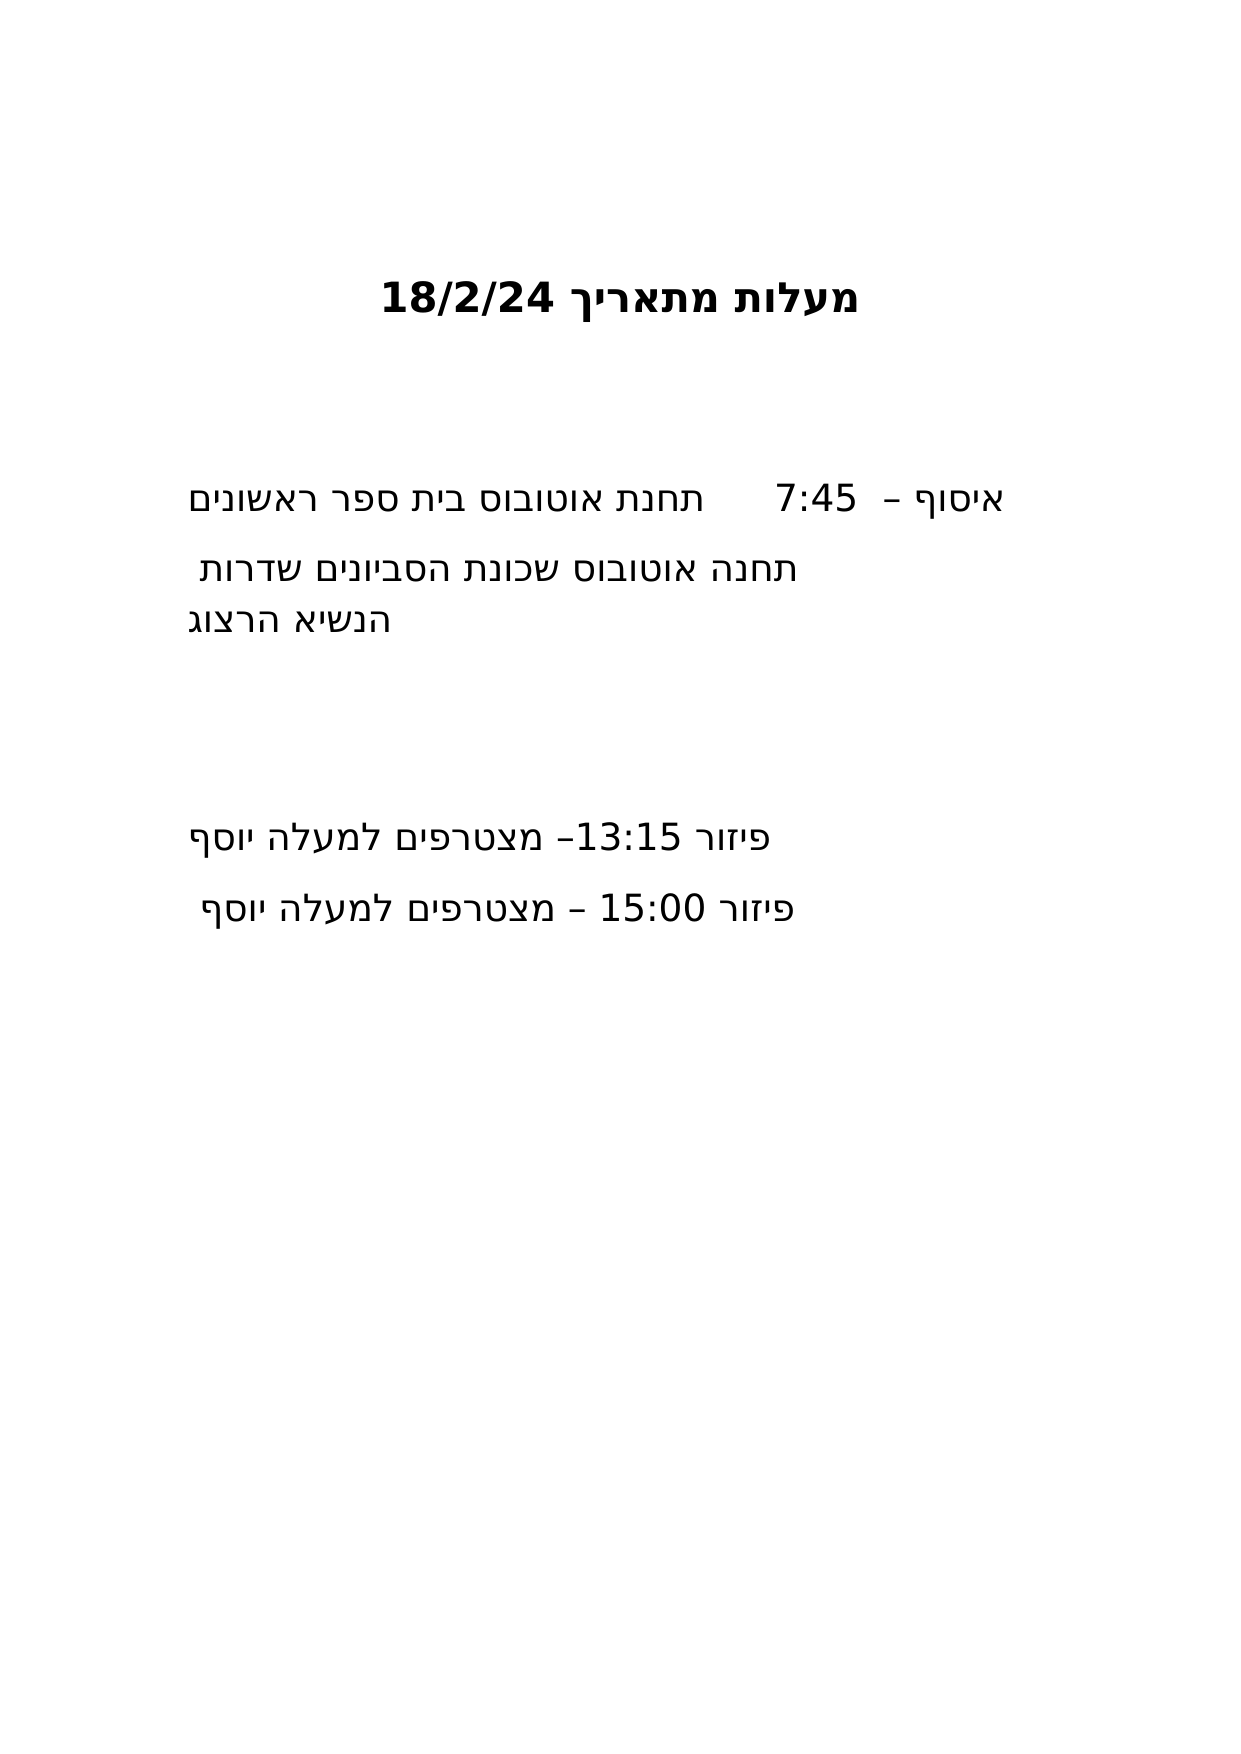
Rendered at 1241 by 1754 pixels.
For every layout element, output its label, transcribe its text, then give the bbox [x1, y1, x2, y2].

text איסוף – 7:45 תחנת אוטובוס בית ספר ראשונים [187, 476, 1053, 520]
text פיזור 13:15– מצטרפים למעלה יוסף [187, 815, 1053, 859]
text פיזור 15:00 – מצטרפים למעלה יוסף [187, 886, 1053, 930]
text מעלות מתאריך 18/2/24 [187, 273, 1053, 322]
text תחנה אוטובוס שכונת הסביונים שדרות הנשיא הרצוג [187, 547, 828, 641]
